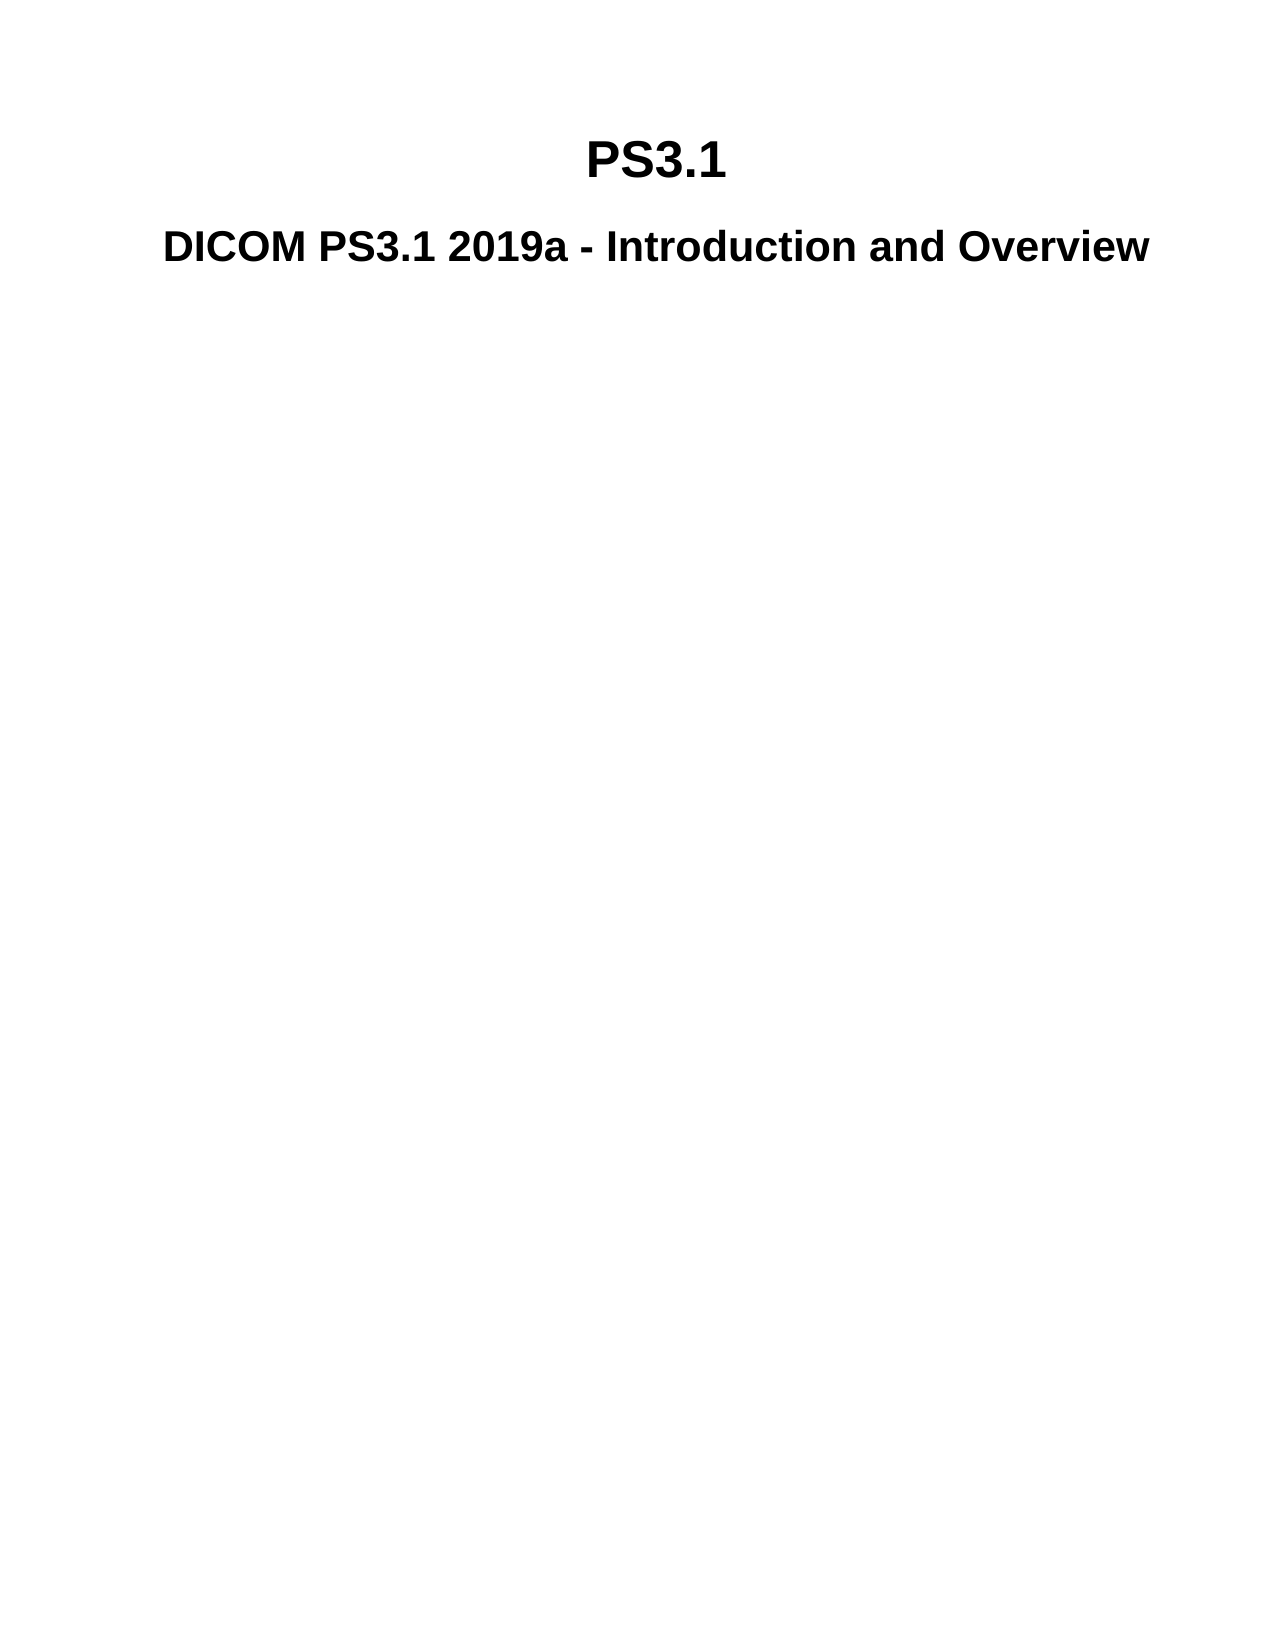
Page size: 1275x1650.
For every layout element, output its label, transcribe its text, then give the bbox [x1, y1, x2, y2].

text DICOM PS3.1 2019a - Introduction and Overview [112, 221, 1200, 271]
text PS3.1 [112, 129, 1200, 188]
